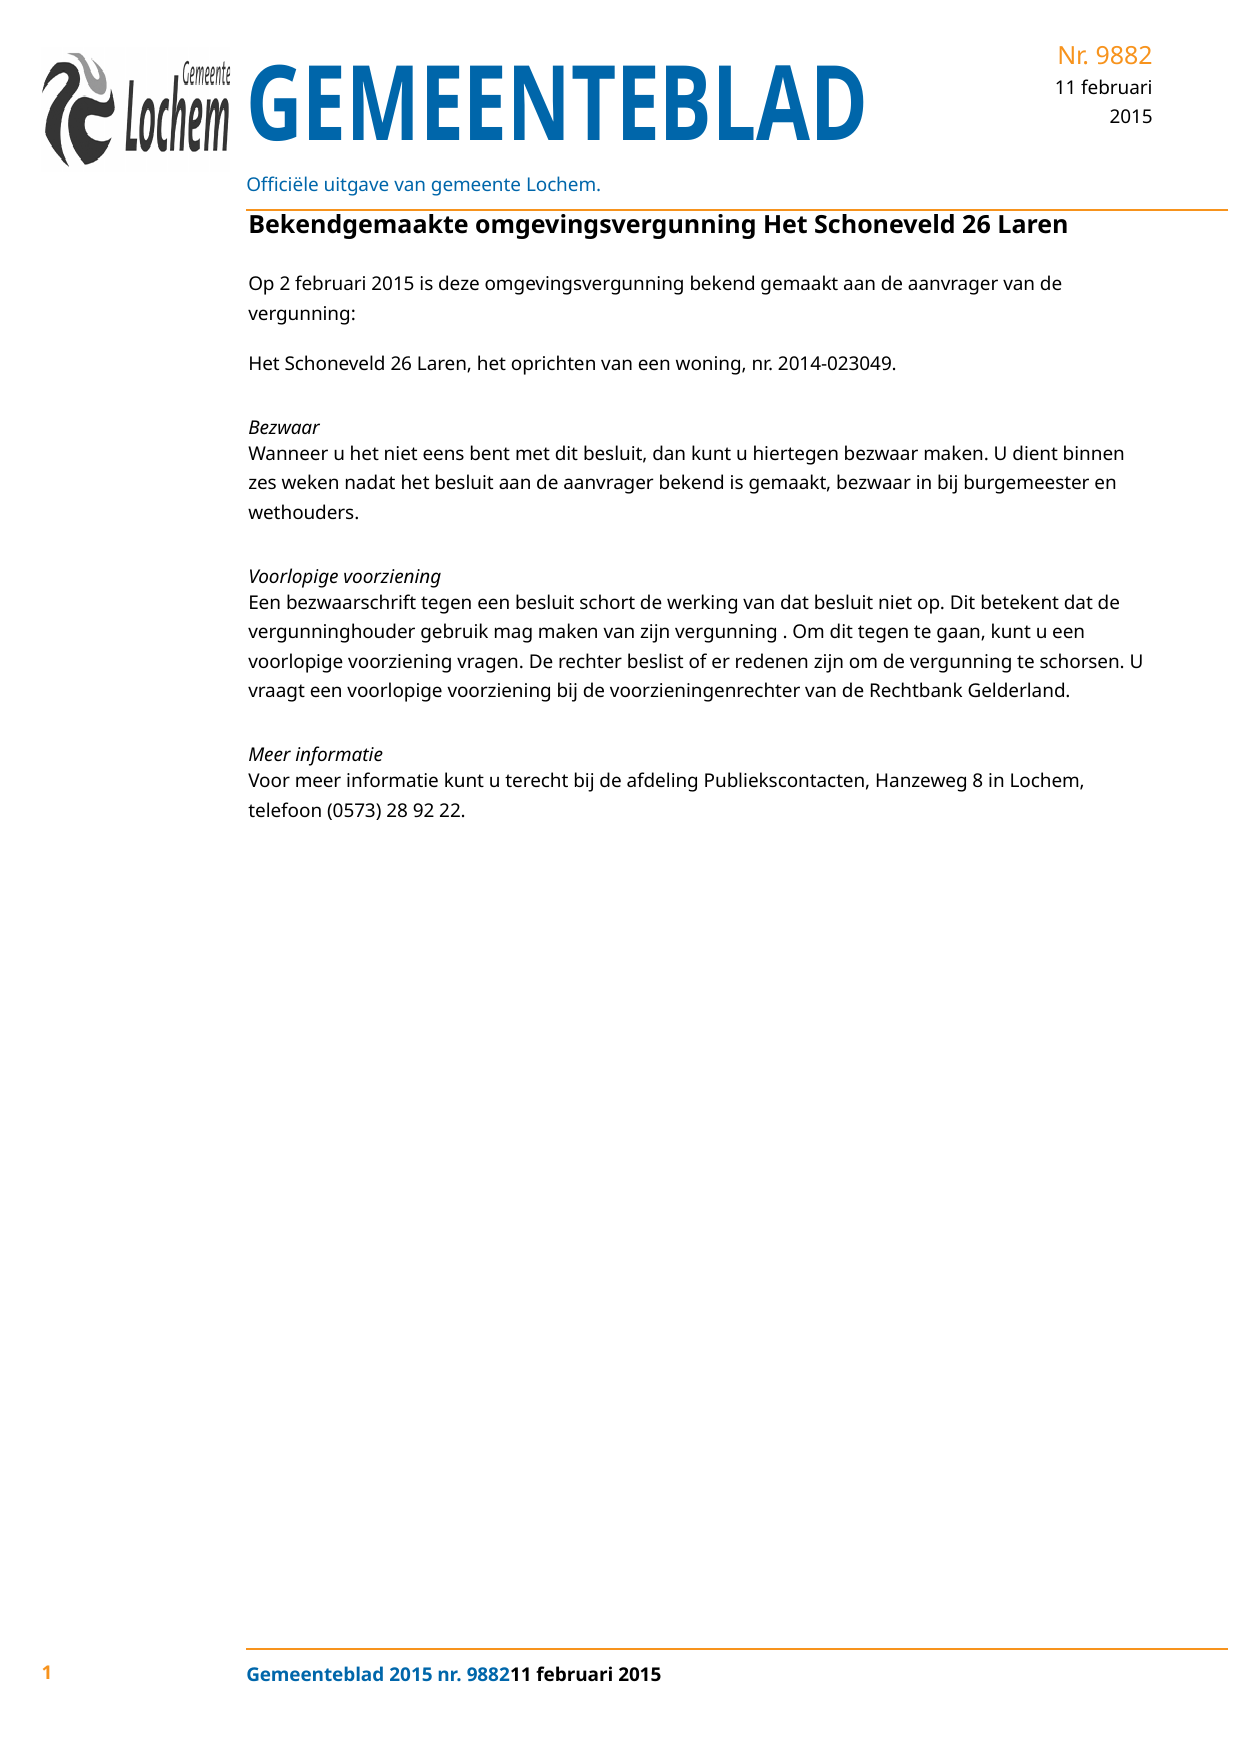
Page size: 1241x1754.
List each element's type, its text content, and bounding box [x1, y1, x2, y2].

text Wanneer u het niet eens bent met dit besluit, dan kunt u hiertegen bezwaar maken. U dient binnen zes weken nadat het besluit aan de aanvrager bekend is gemaakt, bezwaar in bij burgemeester en wethouders. [248, 440, 1152, 525]
picture [41, 47, 231, 172]
text Voorlopige voorziening [248, 563, 1152, 589]
text Op 2 februari 2015 is deze omgevingsvergunning bekend gemaakt aan de aanvrager van de vergunning: [248, 270, 1152, 326]
text Een bezwaarschrift tegen een besluit schort de werking van dat besluit niet op. Dit betekent dat de vergunninghouder gebruik mag maken van zijn vergunning . Om dit tegen te gaan, kunt u een voorlopige voorziening vragen. De rechter beslist of er redenen zijn om de vergunning te schorsen. U vraagt een voorlopige voorziening bij de voorzieningenrechter van de Rechtbank Gelderland. [248, 589, 1152, 703]
text Meer informatie [248, 742, 1152, 767]
text Bekendgemaakte omgevingsvergunning Het Schoneveld 26 Laren [248, 211, 1152, 241]
text Bezwaar [248, 414, 1152, 440]
text Het Schoneveld 26 Laren, het oprichten van een woning, nr. 2014-023049. [248, 350, 1152, 376]
text Voor meer informatie kunt u terecht bij de afdeling Publiekscontacten, Hanzeweg 8 in Lochem, telefoon (0573) 28 92 22. [248, 767, 1152, 823]
